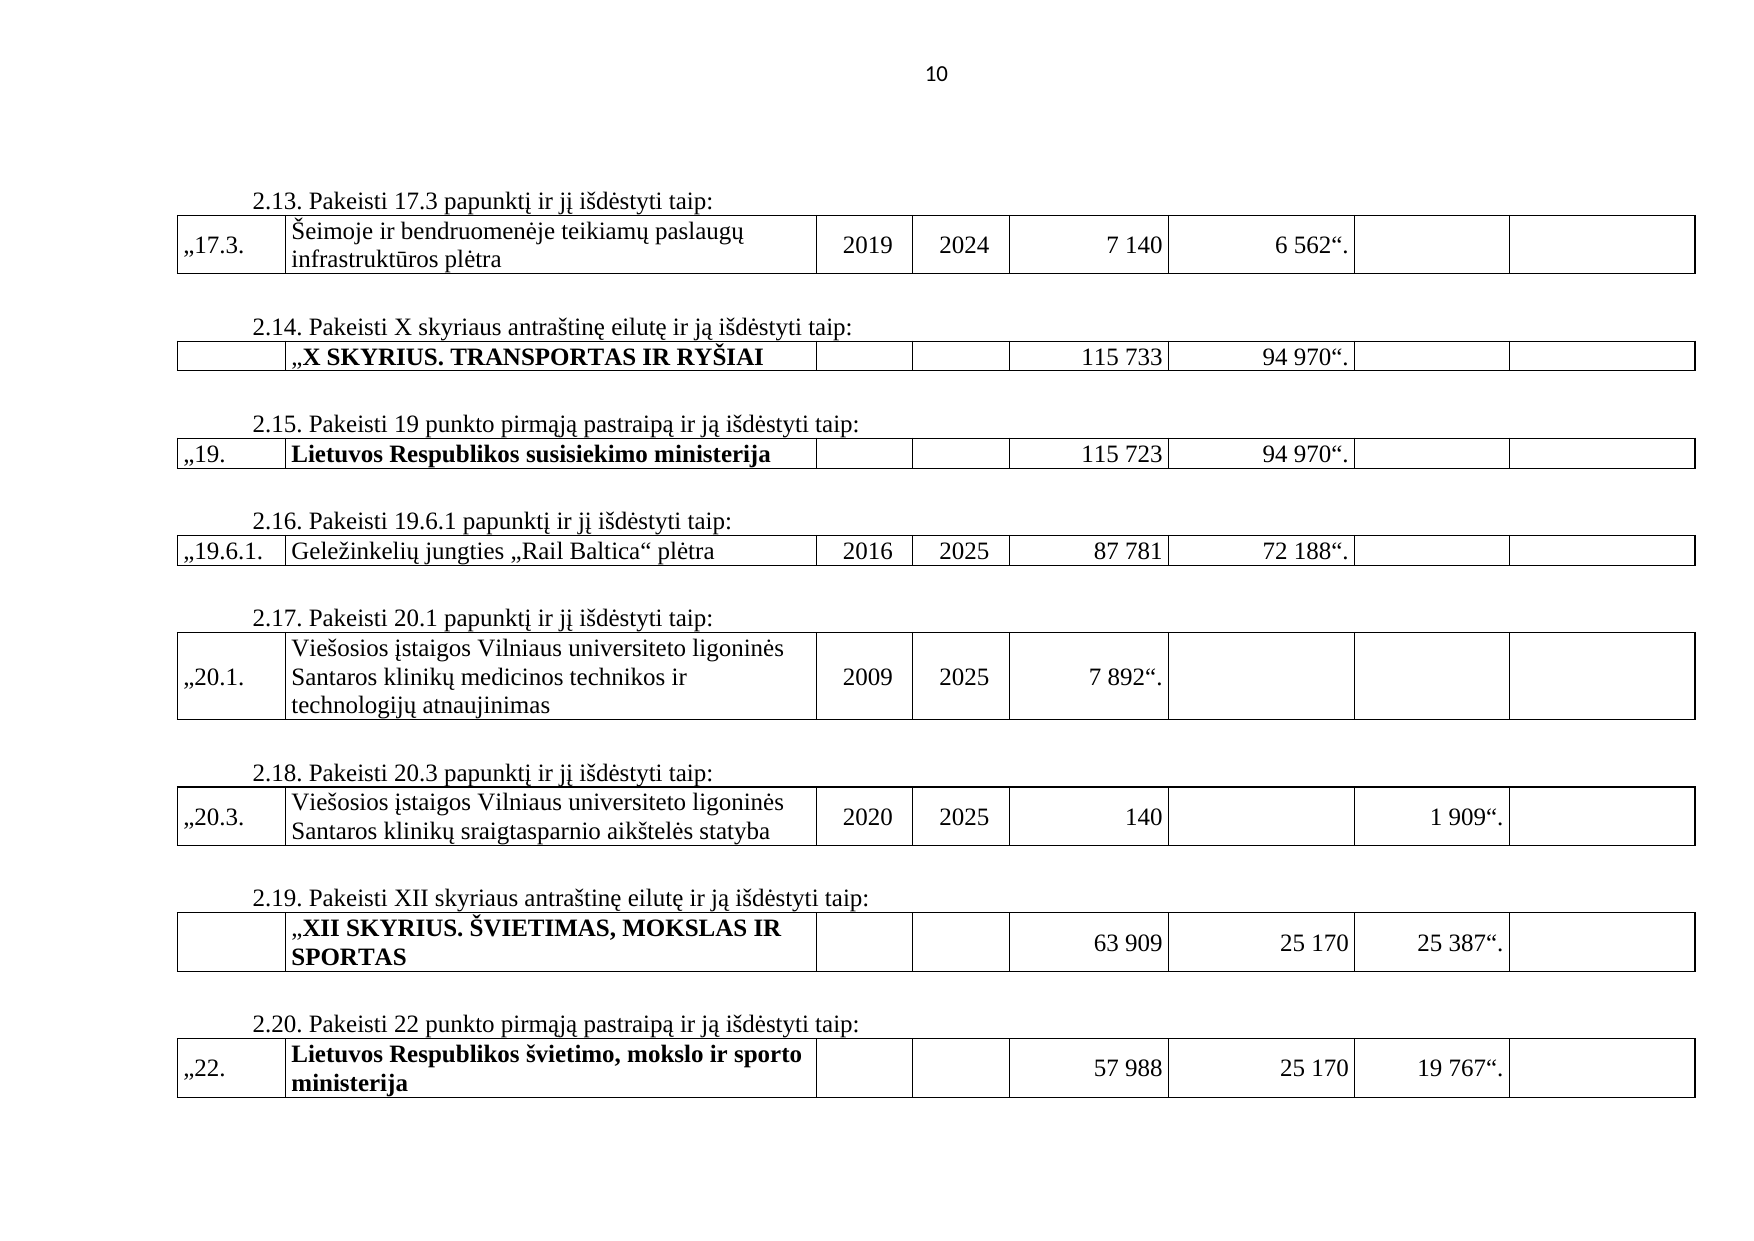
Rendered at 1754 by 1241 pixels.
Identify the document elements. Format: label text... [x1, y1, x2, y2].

table_header [817, 1039, 912, 1097]
table_header [1510, 439, 1694, 467]
table_header 87 781 [1010, 536, 1168, 564]
table_header [1510, 342, 1694, 370]
table_header [1355, 342, 1509, 370]
text 2.16. Pakeisti 19.6.1 papunktį ir jį išdėstyti taip: [177, 497, 1695, 535]
text 2.13. Pakeisti 17.3 papunktį ir jį išdėstyti taip: [177, 177, 1695, 215]
table_header 2020 [817, 788, 912, 845]
table_header „19. [178, 439, 285, 467]
text 2.15. Pakeisti 19 punkto pirmąją pastraipą ir ją išdėstyti taip: [177, 400, 1695, 438]
text 2.18. Pakeisti 20.3 papunktį ir jį išdėstyti taip: [177, 749, 1695, 786]
table_header [913, 342, 1009, 370]
table_header „22. [178, 1039, 285, 1097]
table_header 94 970“. [1169, 439, 1354, 467]
text 2.20. Pakeisti 22 punkto pirmąją pastraipą ir ją išdėstyti taip: [177, 1001, 1695, 1038]
table_header [913, 439, 1009, 467]
table_header 115 733 [1010, 342, 1168, 370]
table_header „X SKYRIUS. TRANSPORTAS IR RYŠIAI [286, 342, 816, 370]
table_header Viešosios įstaigos Vilniaus universiteto ligoninės Santaros klinikų medicinos technikos ir technologijų atnaujinimas [286, 633, 816, 719]
table_header [1510, 633, 1694, 719]
table_header „17.3. [178, 216, 285, 273]
table_header [1510, 913, 1694, 971]
table_header [817, 342, 912, 370]
table_header [913, 913, 1009, 971]
table_header 63 909 [1010, 913, 1168, 971]
table_header 2016 [817, 536, 912, 564]
table_header 2025 [913, 788, 1009, 845]
table_header [1355, 216, 1509, 273]
table_header [1510, 1039, 1694, 1097]
table_header Lietuvos Respublikos susisiekimo ministerija [286, 439, 816, 467]
table_header 1 909“. [1355, 788, 1509, 845]
table_header 6 562“. [1169, 216, 1354, 273]
table_header [1510, 216, 1694, 273]
table_header [1510, 536, 1694, 564]
table_header 140 [1010, 788, 1168, 845]
table_header 25 387“. [1355, 913, 1509, 971]
table_header [178, 342, 285, 370]
table_header 2024 [913, 216, 1009, 273]
table_header [913, 1039, 1009, 1097]
table_header 7 892“. [1010, 633, 1168, 719]
table_header 2009 [817, 633, 912, 719]
table_header [1355, 439, 1509, 467]
table_header [1169, 788, 1354, 845]
table_header [817, 439, 912, 467]
table_header [178, 913, 285, 971]
table_header 19 767“. [1355, 1039, 1509, 1097]
table_header [1510, 788, 1694, 845]
table_header 115 723 [1010, 439, 1168, 467]
table_header [1355, 536, 1509, 564]
table_header 25 170 [1169, 913, 1354, 971]
table_header 57 988 [1010, 1039, 1168, 1097]
table_header „XII SKYRIUS. ŠVIETIMAS, MOKSLAS IR SPORTAS [286, 913, 816, 971]
text 2.14. Pakeisti X skyriaus antraštinę eilutę ir ją išdėstyti taip: [177, 303, 1695, 341]
table_header „19.6.1. [178, 536, 285, 564]
table_header Šeimoje ir bendruomenėje teikiamų paslaugų infrastruktūros plėtra [286, 216, 816, 273]
table_header Geležinkelių jungties „Rail Baltica“ plėtra [286, 536, 816, 564]
table_header „20.1. [178, 633, 285, 719]
table_header 94 970“. [1169, 342, 1354, 370]
table_header 2019 [817, 216, 912, 273]
table_header Viešosios įstaigos Vilniaus universiteto ligoninės Santaros klinikų sraigtasparnio aikštelės statyba [286, 788, 816, 845]
table_header 2025 [913, 633, 1009, 719]
table_header „20.3. [178, 788, 285, 845]
table_header 7 140 [1010, 216, 1168, 273]
table_header 72 188“. [1169, 536, 1354, 564]
table_header [1169, 633, 1354, 719]
table_header [1355, 633, 1509, 719]
text 2.17. Pakeisti 20.1 papunktį ir jį išdėstyti taip: [177, 594, 1695, 632]
table_header 2025 [913, 536, 1009, 564]
table_header 25 170 [1169, 1039, 1354, 1097]
text 2.19. Pakeisti XII skyriaus antraštinę eilutę ir ją išdėstyti taip: [177, 875, 1695, 912]
table_header [817, 913, 912, 971]
table_header Lietuvos Respublikos švietimo, mokslo ir sporto ministerija [286, 1039, 816, 1097]
